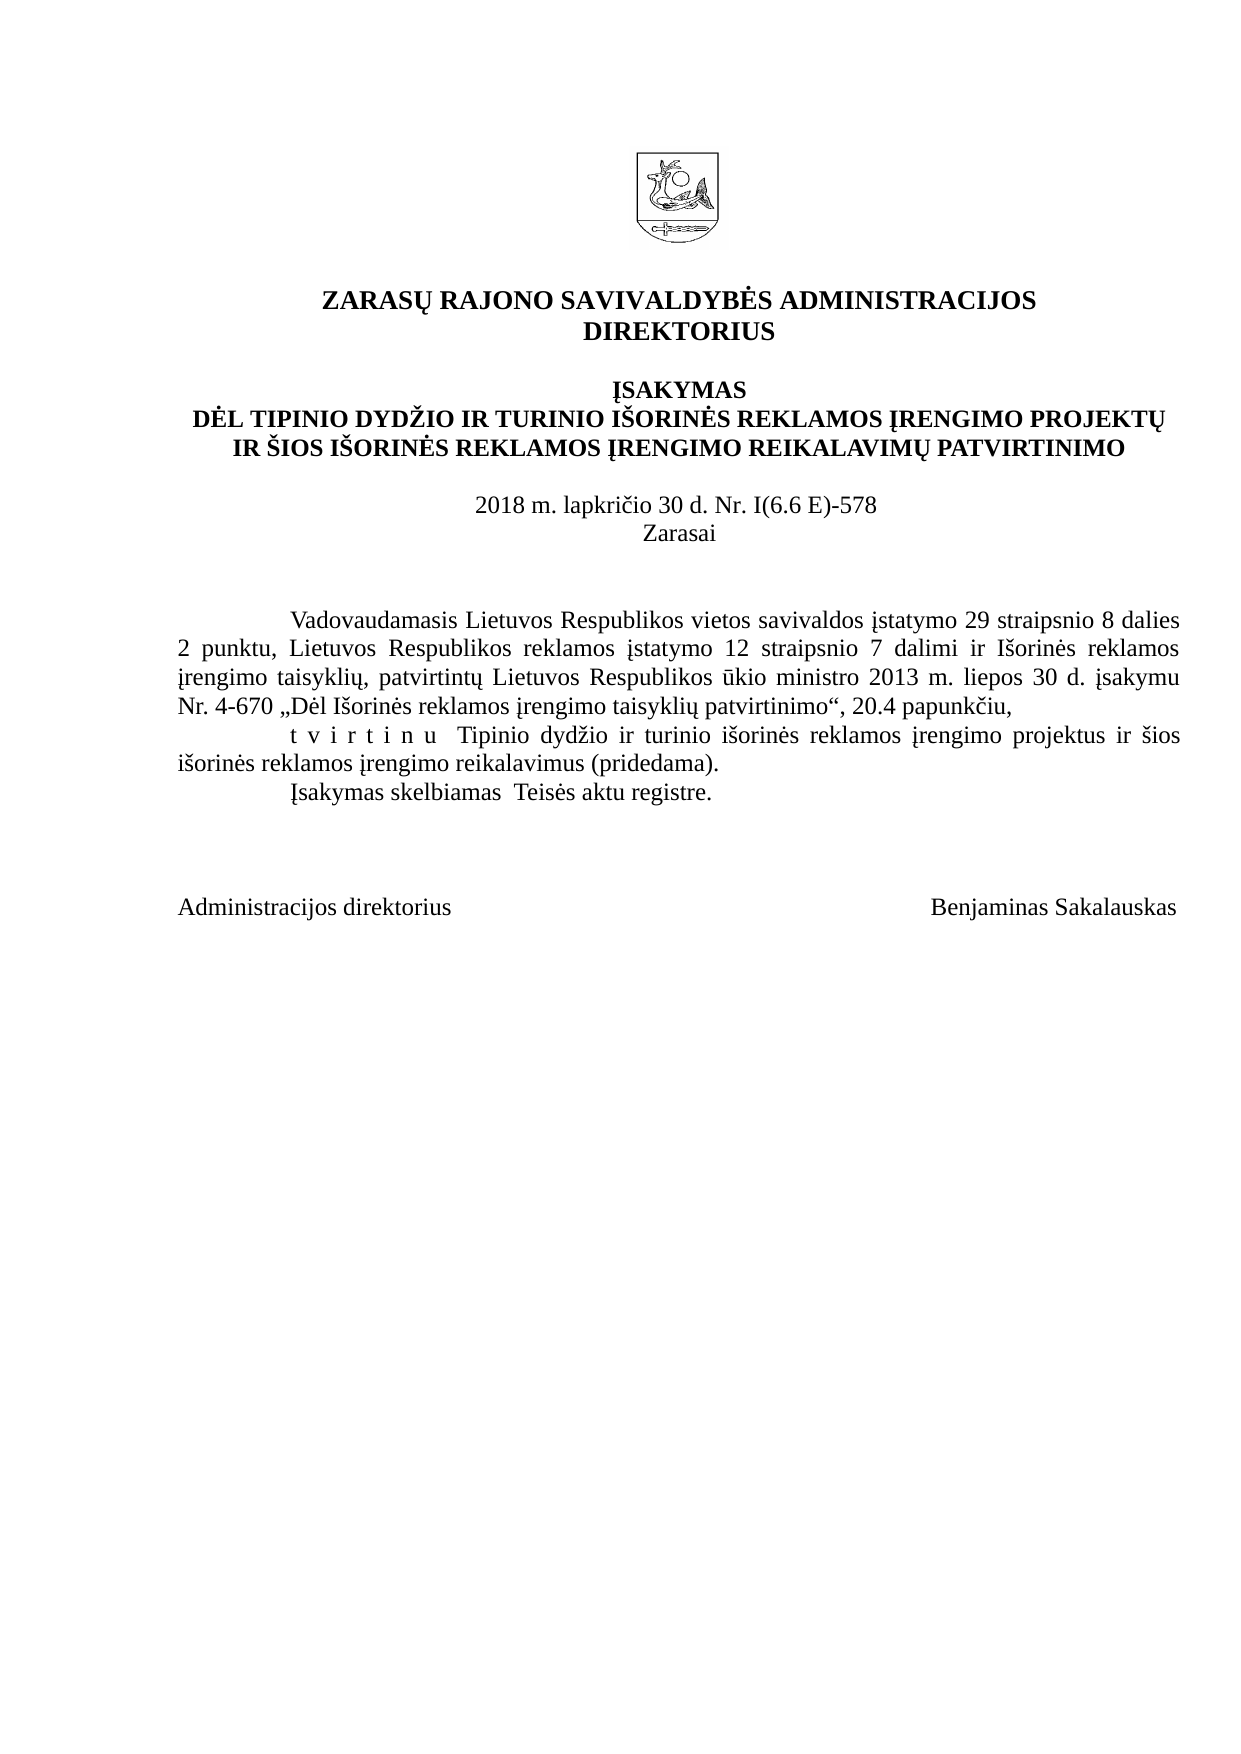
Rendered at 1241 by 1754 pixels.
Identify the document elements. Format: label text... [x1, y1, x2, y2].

text Vadovaudamasis Lietuvos Respublikos vietos savivaldos įstatymo 29 straipsnio 8 dalies 2 punktu, Lietuvos Respublikos reklamos įstatymo 12 straipsnio 7 dalimi ir Išorinės reklamos įrengimo taisyklių, patvirtintų Lietuvos Respublikos ūkio ministro 2013 m. liepos 30 d. įsakymu Nr. 4-670 „Dėl Išorinės reklamos įrengimo taisyklių patvirtinimo“, 20.4 papunkčiu, [177, 605, 1181, 720]
text ĮSAKYMAS [177, 375, 1181, 404]
text Įsakymas skelbiamas Teisės aktu registre. [177, 777, 1181, 806]
text 2018 m. lapkričio 30 d. Nr. I(6.6 E)-578 [177, 490, 1181, 518]
text DIREKTORIUS [177, 315, 1181, 346]
text Administracijos direktorius Benjaminas Sakalauskas [177, 892, 1181, 921]
text t virtinu Tipinio dydžio ir turinio išorinės reklamos įrengimo projektus ir šios išorinės reklamos įrengimo reikalavimus (pridedama). [177, 720, 1181, 777]
text DĖL TIPINIO DYDŽIO IR TURINIO išorinės reklamos įrengimo projektŲ ir šios išorinės reklamos įrengimo reikalavimŲ PATVIRTINIMO [177, 404, 1181, 461]
text Zarasai [177, 518, 1181, 547]
text Zarasų rajono savivaldybėS ADMINISTRACIJOS [177, 284, 1181, 315]
